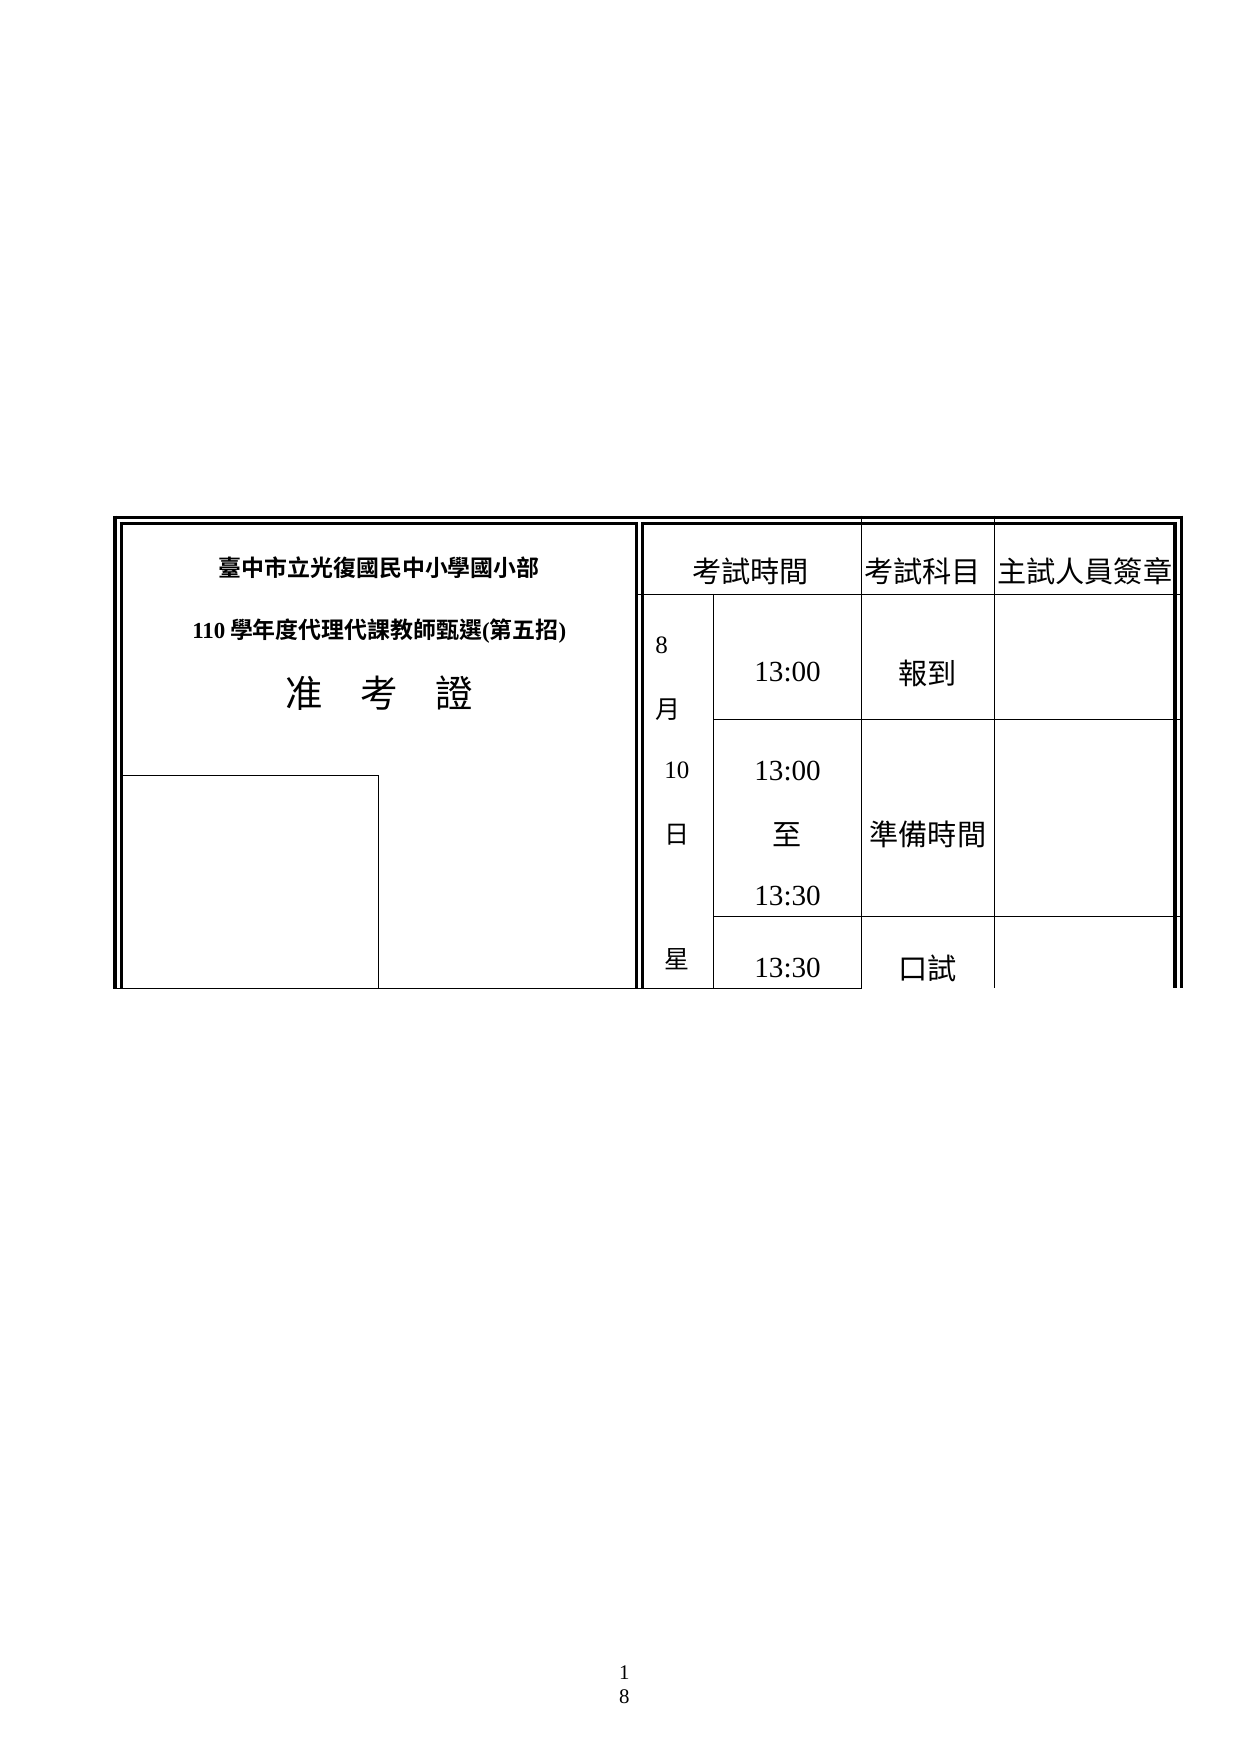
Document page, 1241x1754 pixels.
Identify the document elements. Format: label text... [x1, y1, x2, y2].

table_header 臺中市立光復國民中小學國小部 110學年度代理代課教師甄選(第五招) 准 考 證 [118, 519, 640, 987]
table_header [123, 776, 378, 988]
table_cell [995, 720, 1173, 916]
table_cell 報到 [862, 595, 994, 719]
table_cell [995, 917, 1173, 987]
table_cell 13:00 [714, 595, 861, 719]
table_cell 8 月 10 日 星 [644, 595, 713, 987]
table_header 考試科目 [862, 525, 994, 594]
table_cell 口試 [862, 917, 994, 987]
table_cell [995, 595, 1173, 719]
table_cell 準備時間 [862, 720, 994, 916]
table_header 考試時間 [640, 519, 861, 594]
table_header 主試人員簽章 [995, 519, 1178, 594]
table_cell 13:00 至 13:30 [714, 720, 861, 916]
table_cell 13:30 [714, 917, 861, 987]
